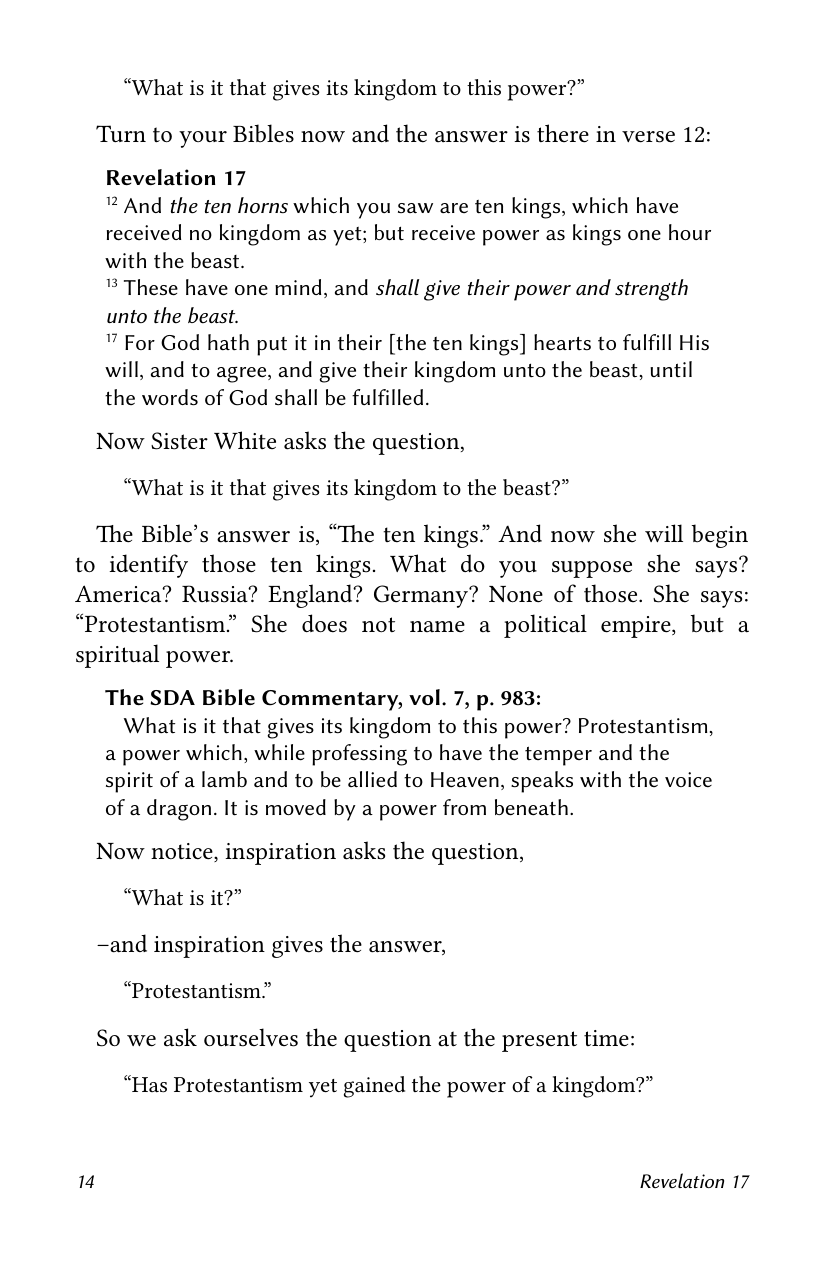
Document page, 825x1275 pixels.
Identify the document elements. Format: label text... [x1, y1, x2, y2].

text The SDA Bible Commentary, vol. 7, p. 983: [105, 685, 750, 711]
text What is it that gives its kingdom to this power? Protestantism, a power which, while professing to have the temper and the spirit of a lamb and to be allied to Heaven, speaks with the voice of a dragon. It is moved by a power from beneath. [105, 712, 720, 821]
text 12 And the ten horns which you saw are ten kings, which have received no kingdom as yet; but receive power as kings one hour with the beast. [105, 193, 720, 274]
text Now notice, inspiration asks the question, [75, 837, 750, 866]
text “What is it?” [105, 885, 720, 911]
text 17 For God hath put it in their [the ten kings] hearts to fulfill His will, and to agree, and give their kingdom unto the beast, until the words of God shall be fulfilled. [105, 330, 720, 411]
text Revelation 17 [105, 165, 750, 191]
text 13 These have one mind, and shall give their power and strength unto the beast. [105, 275, 720, 329]
text “What is it that gives its kingdom to this power?” [105, 75, 720, 101]
text “Has Protestantism yet gained the power of a kingdom?” [105, 1072, 720, 1098]
text –and inspiration gives the answer, [75, 930, 750, 959]
text “What is it that gives its kingdom to the beast?” [105, 475, 720, 501]
text “Protestantism.” [105, 978, 720, 1004]
text The Bible’s answer is, “The ten kings.” And now she will begin to identify those ten kings. What do you suppose she says? America? Russia? England? Germany? None of those. She says: “Protestantism.” She does not name a political empire, but a spiritual power. [75, 520, 750, 668]
text Now Sister White asks the question, [75, 427, 750, 456]
text Turn to your Bibles now and the answer is there in verse 12: [75, 120, 750, 149]
text So we ask ourselves the question at the present time: [75, 1024, 750, 1052]
